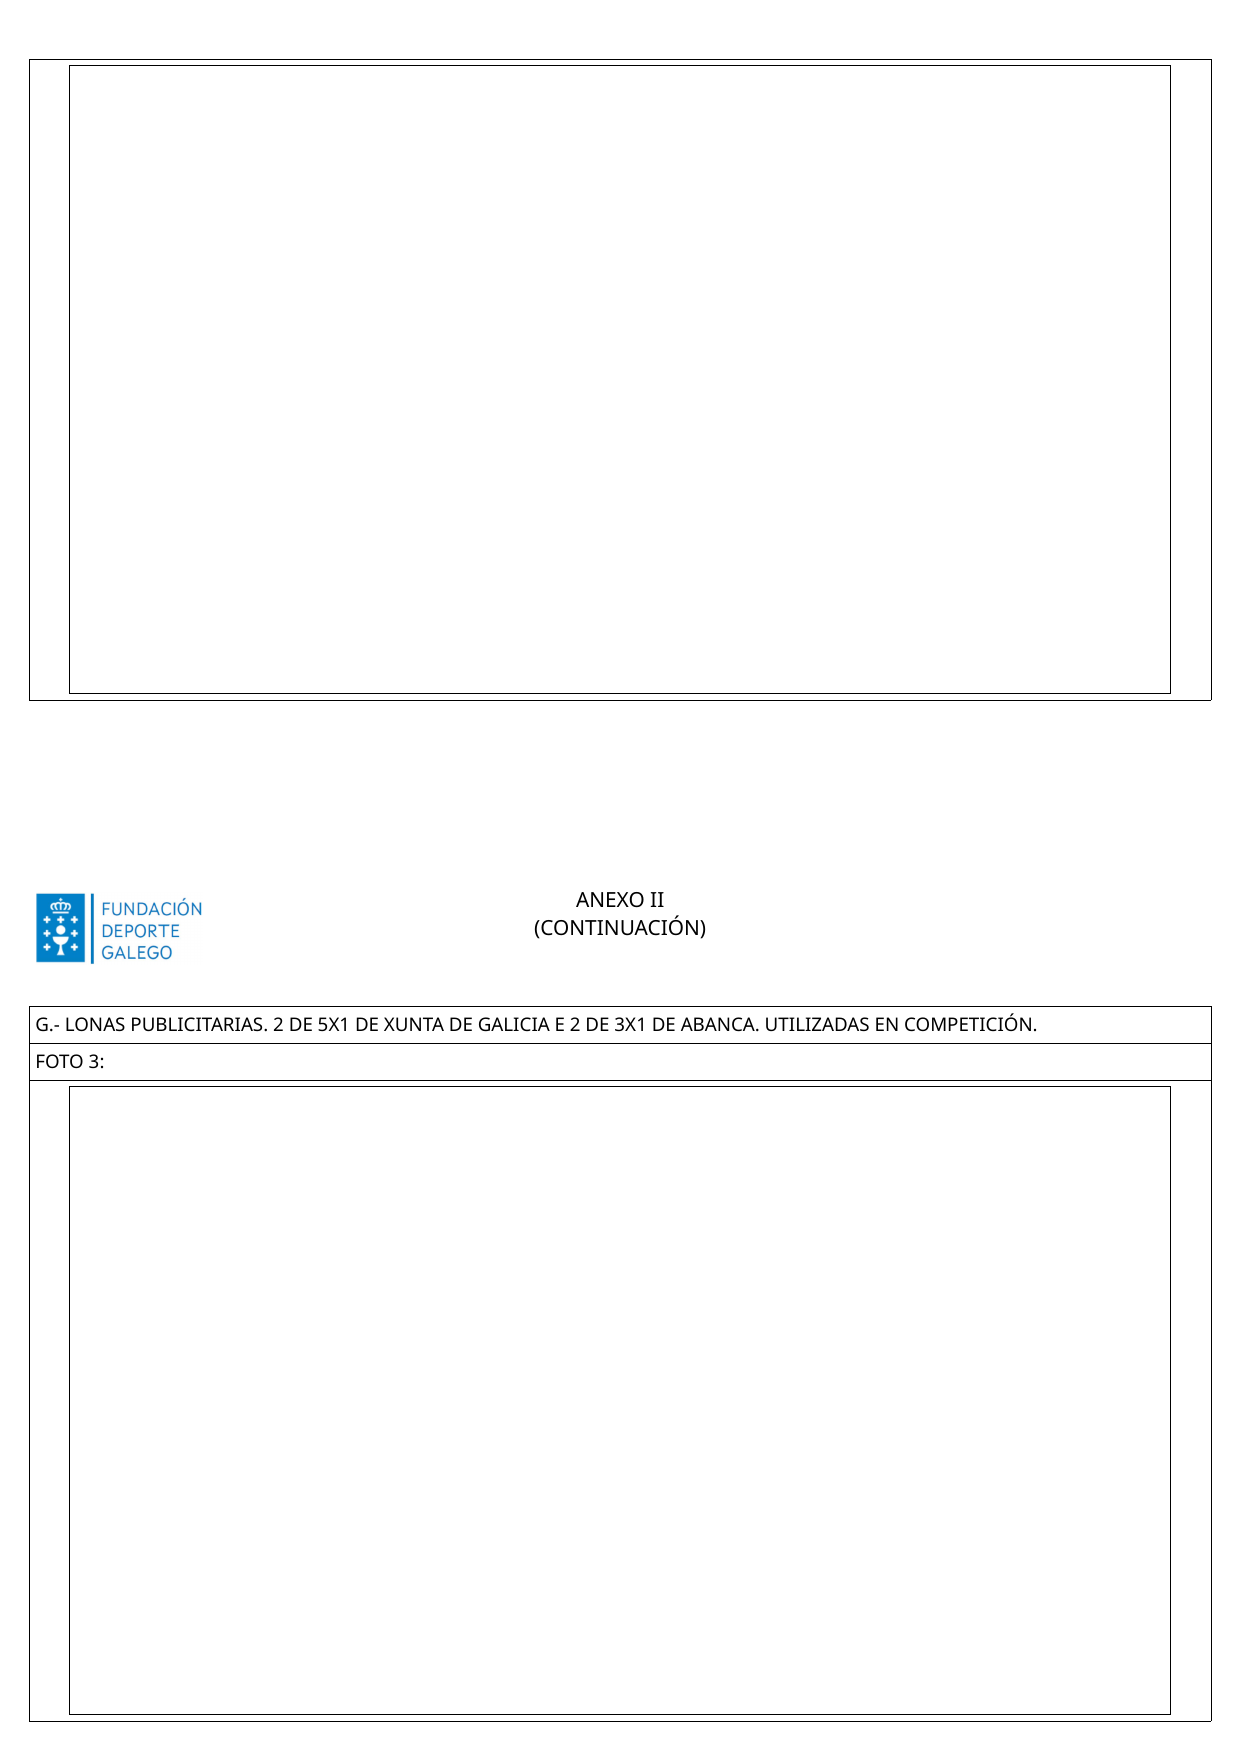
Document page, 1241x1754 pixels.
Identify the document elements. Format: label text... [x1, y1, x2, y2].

table_cell [30, 60, 1211, 699]
table_cell FOTO 3: [30, 1044, 1211, 1080]
table_header G.- LONAS PUBLICITARIAS. 2 DE 5X1 DE XUNTA DE GALICIA E 2 DE 3X1 DE ABANCA. UTILIZADAS EN COMPETICIÓN. [30, 1007, 1211, 1043]
table_cell [30, 1081, 1211, 1721]
picture [35, 892, 204, 965]
